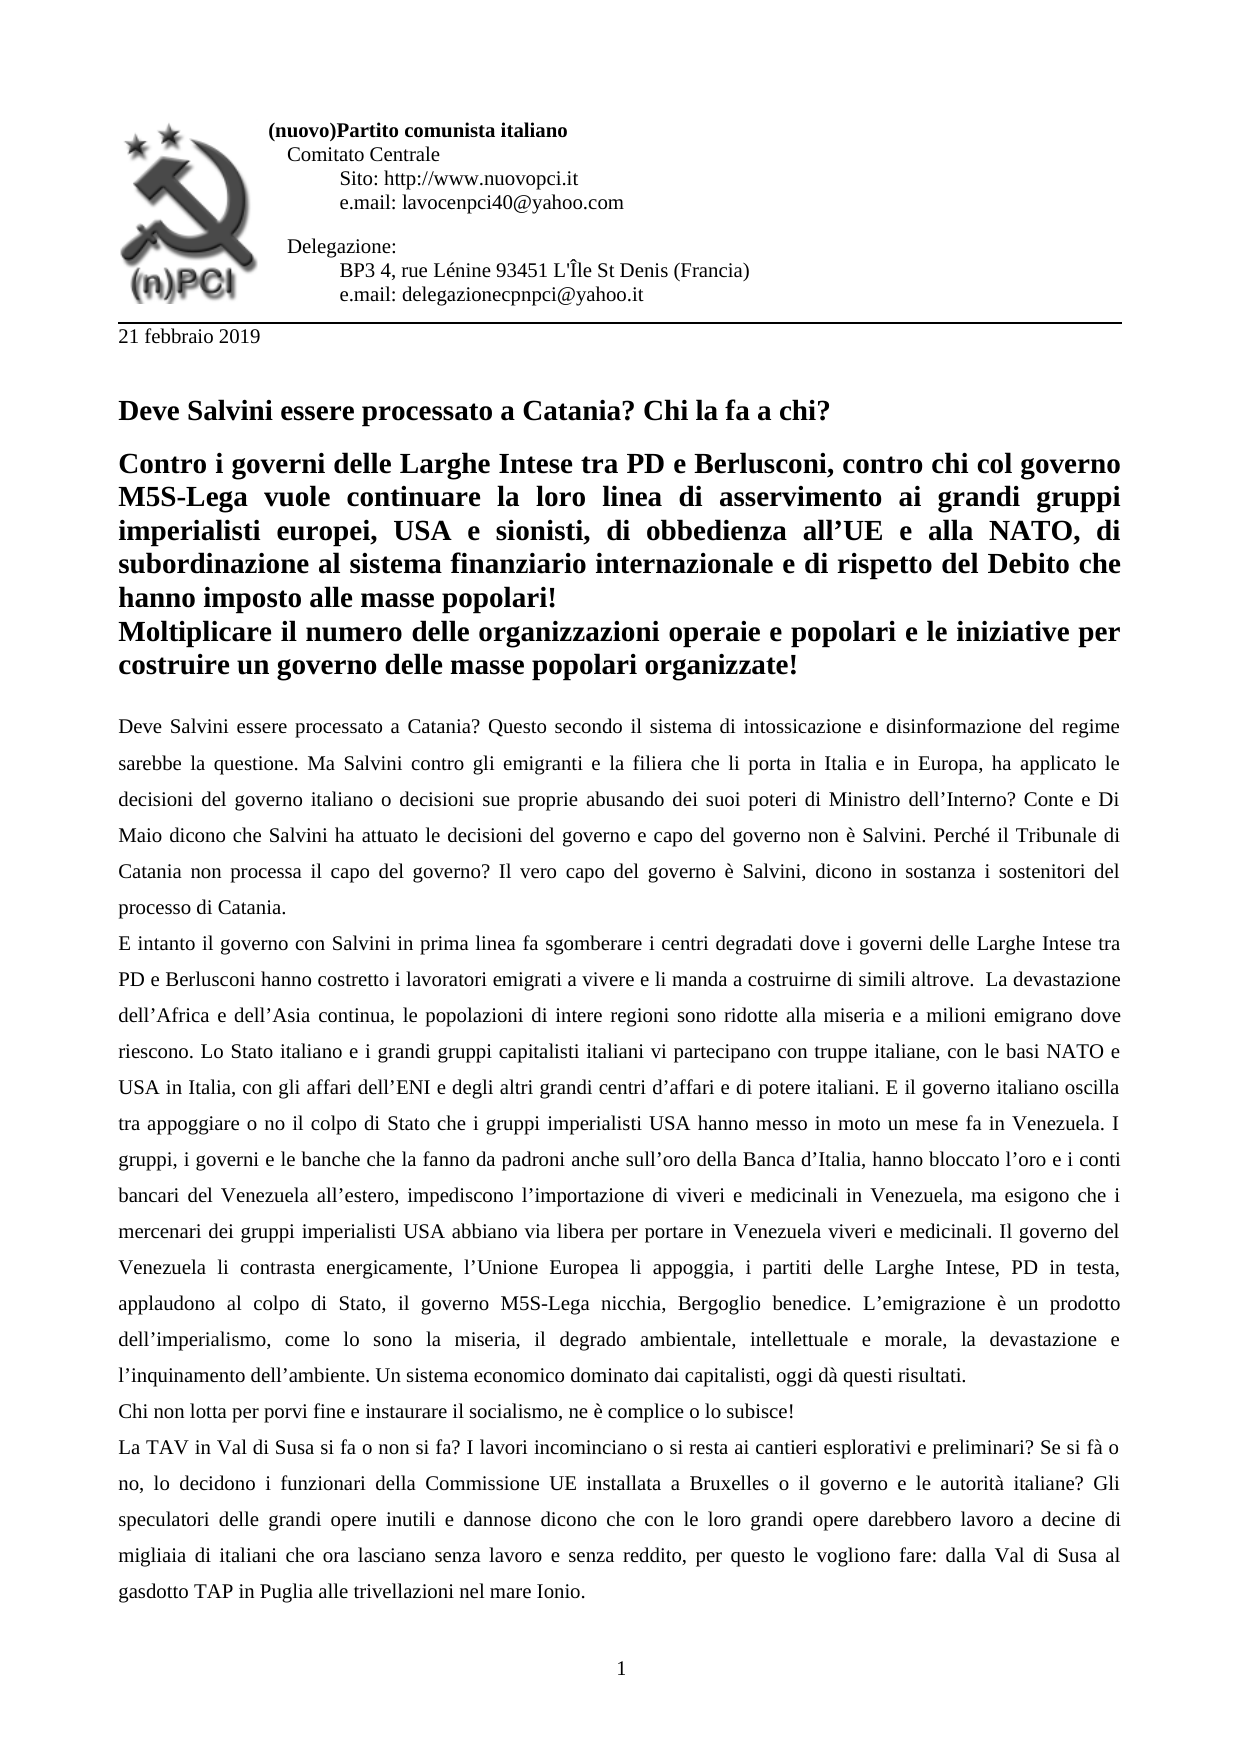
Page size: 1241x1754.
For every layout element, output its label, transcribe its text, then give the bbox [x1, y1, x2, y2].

text Sito: http://www.nuovopci.it [339, 166, 1122, 190]
text (nuovo)Partito comunista italiano [268, 118, 1122, 142]
text Delegazione: [287, 233, 1122, 258]
text Deve Salvini essere processato a Catania? Chi la fa a chi? [118, 393, 1122, 427]
text La TAV in Val di Susa si fa o non si fa? I lavori incominciano o si resta ai cantieri esplorativi e preliminari? Se si fà o no, lo decidono i funzionari della Commissione UE installata a Bruxelles o il governo e le autorità italiane? Gli speculatori delle grandi opere inutili e dannose dicono che con le loro grandi opere darebbero lavoro a decine di migliaia di italiani che ora lasciano senza lavoro e senza reddito, per questo le vogliono fare: dalla Val di Susa al gasdotto TAP in Puglia alle trivellazioni nel mare Ionio. [118, 1435, 1122, 1603]
text E intanto il governo con Salvini in prima linea fa sgomberare i centri degradati dove i governi delle Larghe Intese tra PD e Berlusconi hanno costretto i lavoratori emigrati a vivere e li manda a costruirne di simili altrove. La devastazione dell’Africa e dell’Asia continua, le popolazioni di intere regioni sono ridotte alla miseria e a milioni emigrano dove riescono. Lo Stato italiano e i grandi gruppi capitalisti italiani vi partecipano con truppe italiane, con le basi NATO e USA in Italia, con gli affari dell’ENI e degli altri grandi centri d’affari e di potere italiani. E il governo italiano oscilla tra appoggiare o no il colpo di Stato che i gruppi imperialisti USA hanno messo in moto un mese fa in Venezuela. I gruppi, i governi e le banche che la fanno da padroni anche sull’oro della Banca d’Italia, hanno bloccato l’oro e i conti bancari del Venezuela all’estero, impediscono l’importazione di viveri e medicinali in Venezuela, ma esigono che i mercenari dei gruppi imperialisti USA abbiano via libera per portare in Venezuela viveri e medicinali. Il governo del Venezuela li contrasta energicamente, l’Unione Europea li appoggia, i partiti delle Larghe Intese, PD in testa, applaudono al colpo di Stato, il governo M5S-Lega nicchia, Bergoglio benedice. L’emigrazione è un prodotto dell’imperialismo, come lo sono la miseria, il degrado ambientale, intellettuale e morale, la devastazione e l’inquinamento dell’ambiente. Un sistema economico dominato dai capitalisti, oggi dà questi risultati. [118, 931, 1122, 1387]
text Chi non lotta per porvi fine e instaurare il socialismo, ne è complice o lo subisce! [118, 1399, 1122, 1423]
text 21 febbraio 2019 [118, 324, 1122, 348]
text Comitato Centrale [287, 142, 1122, 166]
text e.mail: delegazionecpnpci@yahoo.it [339, 282, 1122, 306]
picture [118, 119, 258, 304]
text Contro i governi delle Larghe Intese tra PD e Berlusconi, contro chi col governo M5S-Lega vuole continuare la loro linea di asservimento ai grandi gruppi imperialisti europei, USA e sionisti, di obbedienza all’UE e alla NATO, di subordinazione al sistema finanziario internazionale e di rispetto del Debito che hanno imposto alle masse popolari! [118, 446, 1122, 614]
text BP3 4, rue Lénine 93451 L'Île St Denis (Francia) [339, 258, 1122, 282]
text e.mail: lavocenpci40@yahoo.com [339, 190, 1122, 214]
text Moltiplicare il numero delle organizzazioni operaie e popolari e le iniziative per costruire un governo delle masse popolari organizzate! [118, 614, 1122, 681]
text Deve Salvini essere processato a Catania? Questo secondo il sistema di intossicazione e disinformazione del regime sarebbe la questione. Ma Salvini contro gli emigranti e la filiera che li porta in Italia e in Europa, ha applicato le decisioni del governo italiano o decisioni sue proprie abusando dei suoi poteri di Ministro dell’Interno? Conte e Di Maio dicono che Salvini ha attuato le decisioni del governo e capo del governo non è Salvini. Perché il Tribunale di Catania non processa il capo del governo? Il vero capo del governo è Salvini, dicono in sostanza i sostenitori del processo di Catania. [118, 714, 1122, 919]
